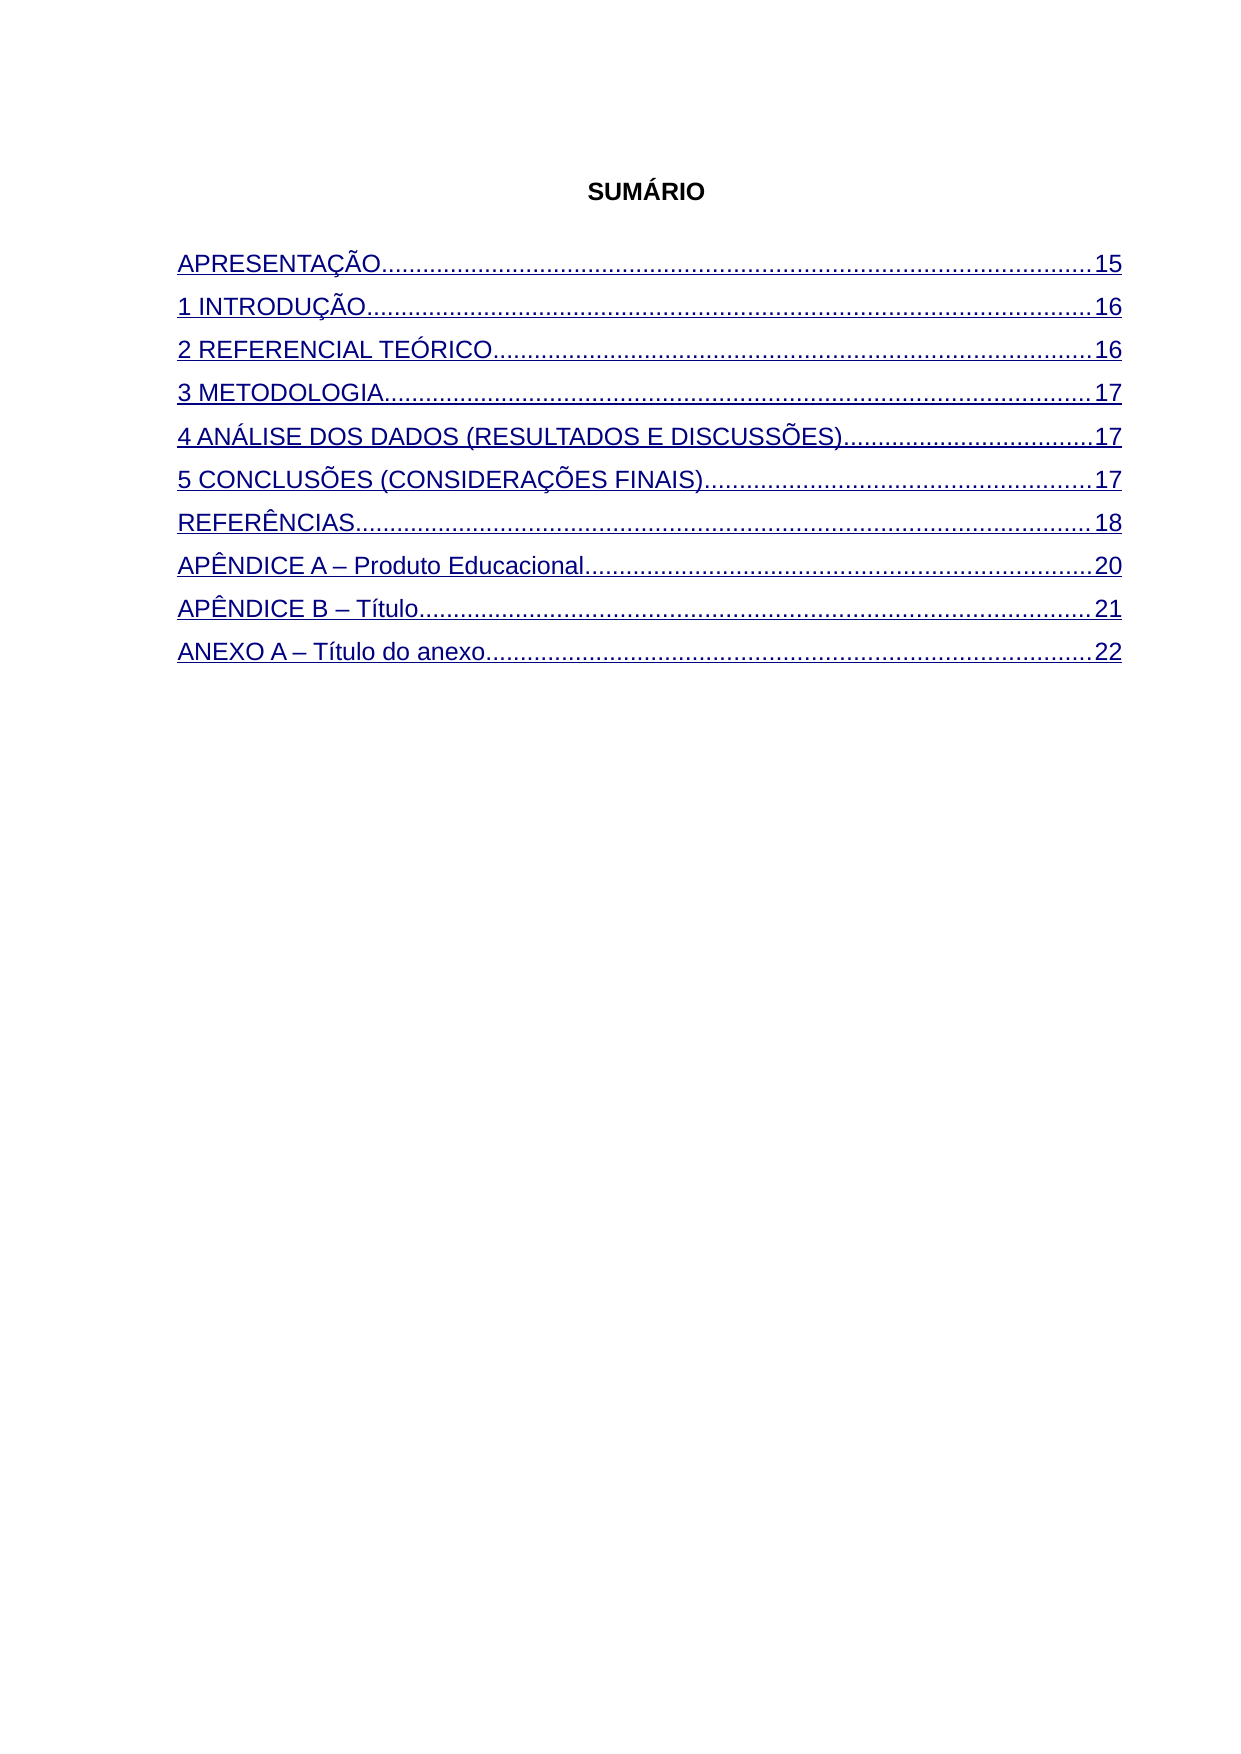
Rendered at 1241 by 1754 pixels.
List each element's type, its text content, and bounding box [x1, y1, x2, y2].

text 5 CONCLUSÕES (CONSIDERAÇÕES FINAIS) 17 [177, 465, 1122, 490]
text APÊNDICE A – Produto Educacional 20 [177, 551, 1122, 576]
text 3 METODOLOGIA 17 [177, 378, 1122, 403]
text 1 INTRODUÇÃO 16 [177, 292, 1122, 317]
text 2 REFERENCIAL TEÓRICO 16 [177, 335, 1122, 360]
text ANEXO A – Título do anexo 22 [177, 637, 1122, 662]
text SUMÁRIO [177, 177, 1122, 206]
text 4 ANÁLISE DOS DADOS (RESULTADOS E DISCUSSÕES) 17 [177, 422, 1122, 446]
text APÊNDICE B – Título 21 [177, 594, 1122, 619]
text APRESENTAÇÃO 15 [177, 249, 1122, 274]
text REFERÊNCIAS 18 [177, 508, 1122, 533]
